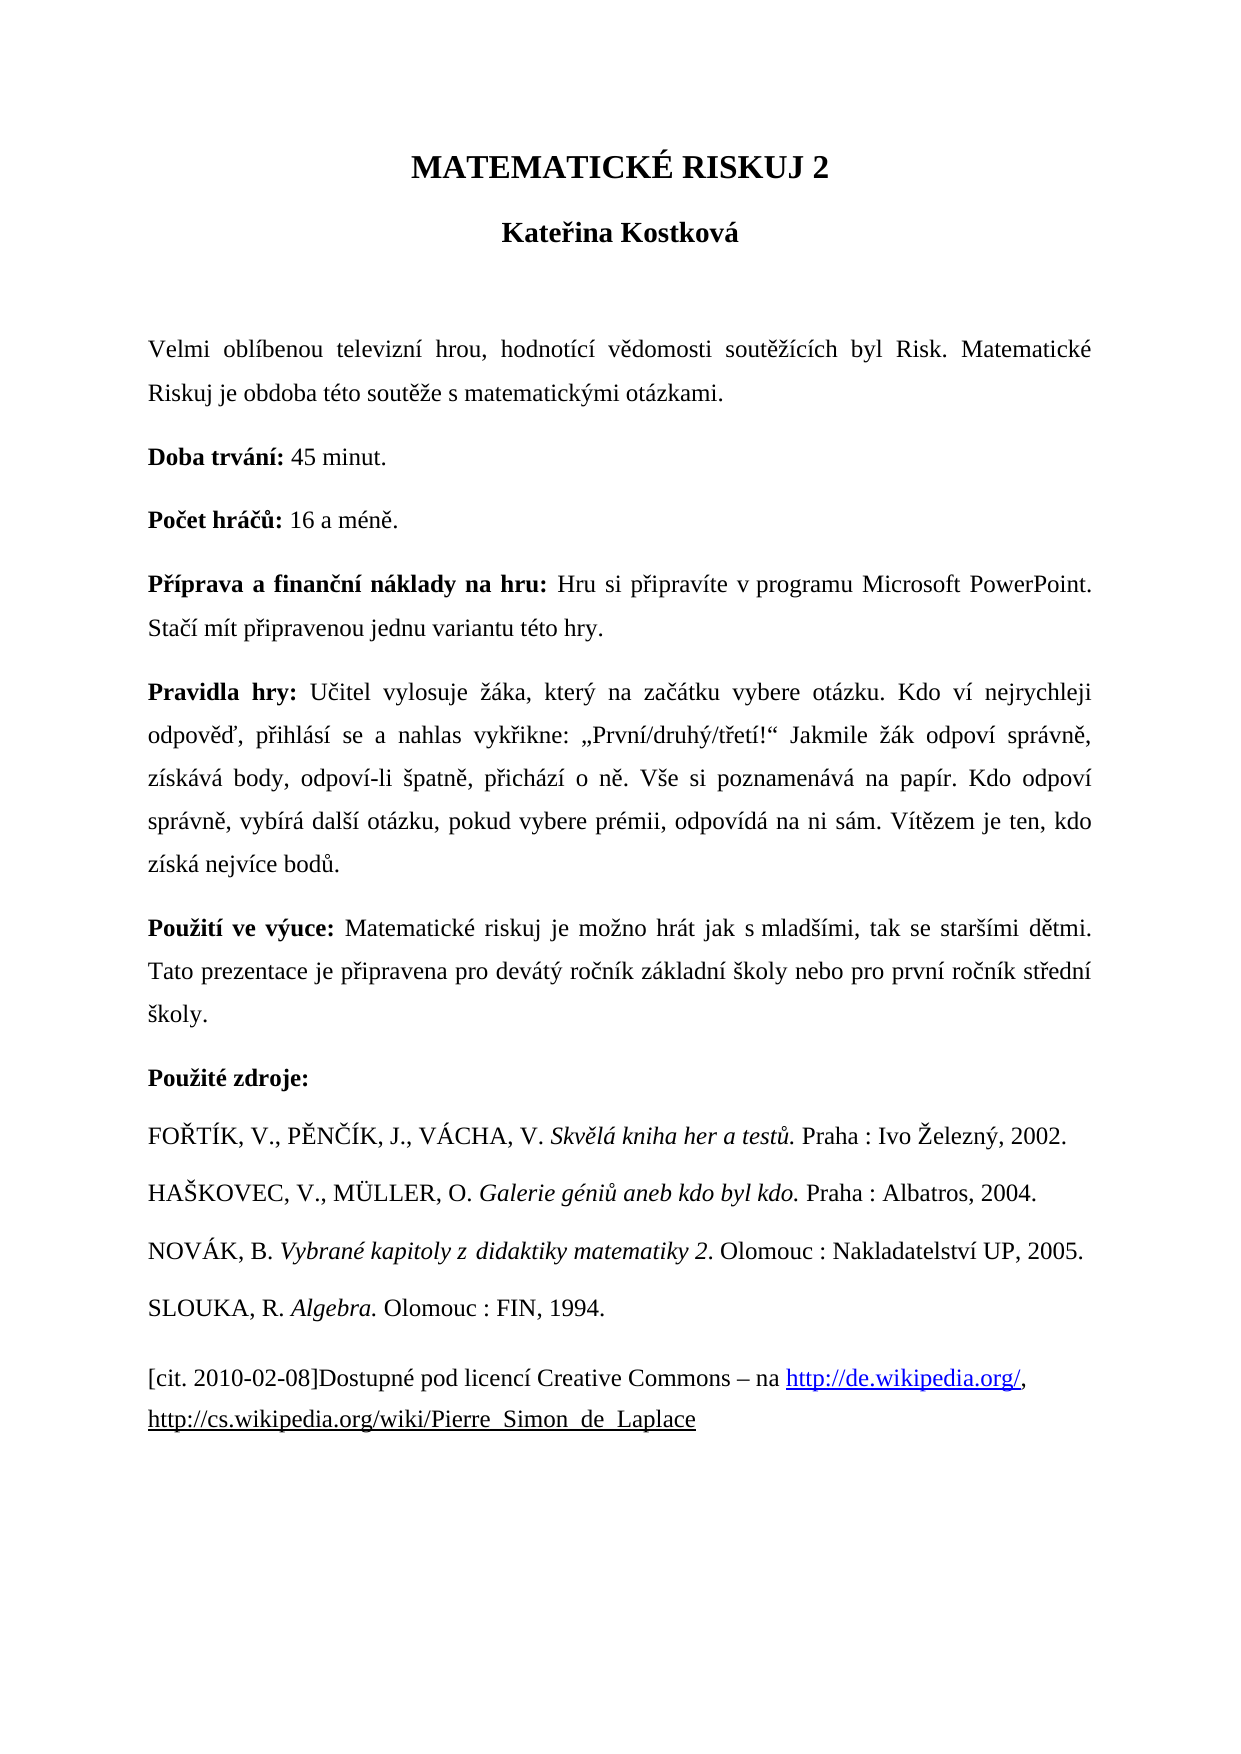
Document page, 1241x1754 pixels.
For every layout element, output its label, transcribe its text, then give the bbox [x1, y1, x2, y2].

text NOVÁK, B. Vybrané kapitoly z didaktiky matematiky 2. Olomouc : Nakladatelství UP, 2005. [148, 1236, 1093, 1264]
text Příprava a finanční náklady na hru: Hru si připravíte v programu Microsoft PowerPoint. Stačí mít připravenou jednu variantu této hry. [148, 569, 1093, 641]
text Velmi oblíbenou televizní hrou, hodnotící vědomosti soutěžících byl Risk. Matematické Riskuj je obdoba této soutěže s matematickými otázkami. [148, 334, 1093, 406]
text http://cs.wikipedia.org/wiki/Pierre_Simon_de_Laplace [148, 1404, 1093, 1433]
text HAŠKOVEC, V., MÜLLER, O. Galerie géniů aneb kdo byl kdo. Praha : Albatros, 2004. [148, 1178, 1093, 1207]
text Počet hráčů: 16 a méně. [148, 506, 1093, 534]
text FOŘTÍK, V., PĚNČÍK, J., VÁCHA, V. Skvělá kniha her a testů. Praha : Ivo Železný, 2002. [148, 1121, 1093, 1149]
text [cit. 2010-02-08]Dostupné pod licencí Creative Commons – na http://de.wikipedia.org/, [148, 1363, 1093, 1392]
text Doba trvání: 45 minut. [148, 442, 1093, 470]
subtitle MATEMATICKÉ RISKUJ 2 [148, 148, 1093, 186]
text Použití ve výuce: Matematické riskuj je možno hrát jak s mladšími, tak se staršími dětmi. Tato prezentace je připravena pro devátý ročník základní školy nebo pro první ročník střední školy. [148, 913, 1093, 1028]
subtitle Kateřina Kostková [148, 215, 1093, 248]
subtitle Použité zdroje: [148, 1063, 1093, 1092]
text SLOUKA, R. Algebra. Olomouc : FIN, 1994. [148, 1293, 1093, 1322]
text Pravidla hry: Učitel vylosuje žáka, který na začátku vybere otázku. Kdo ví nejrychleji odpověď, přihlásí se a nahlas vykřikne: „První/druhý/třetí!“ Jakmile žák odpoví správně, získává body, odpoví-li špatně, přichází o ně. Vše si poznamenává na papír. Kdo odpoví správně, vybírá další otázku, pokud vybere prémii, odpovídá na ni sám. Vítězem je ten, kdo získá nejvíce bodů. [148, 677, 1093, 878]
